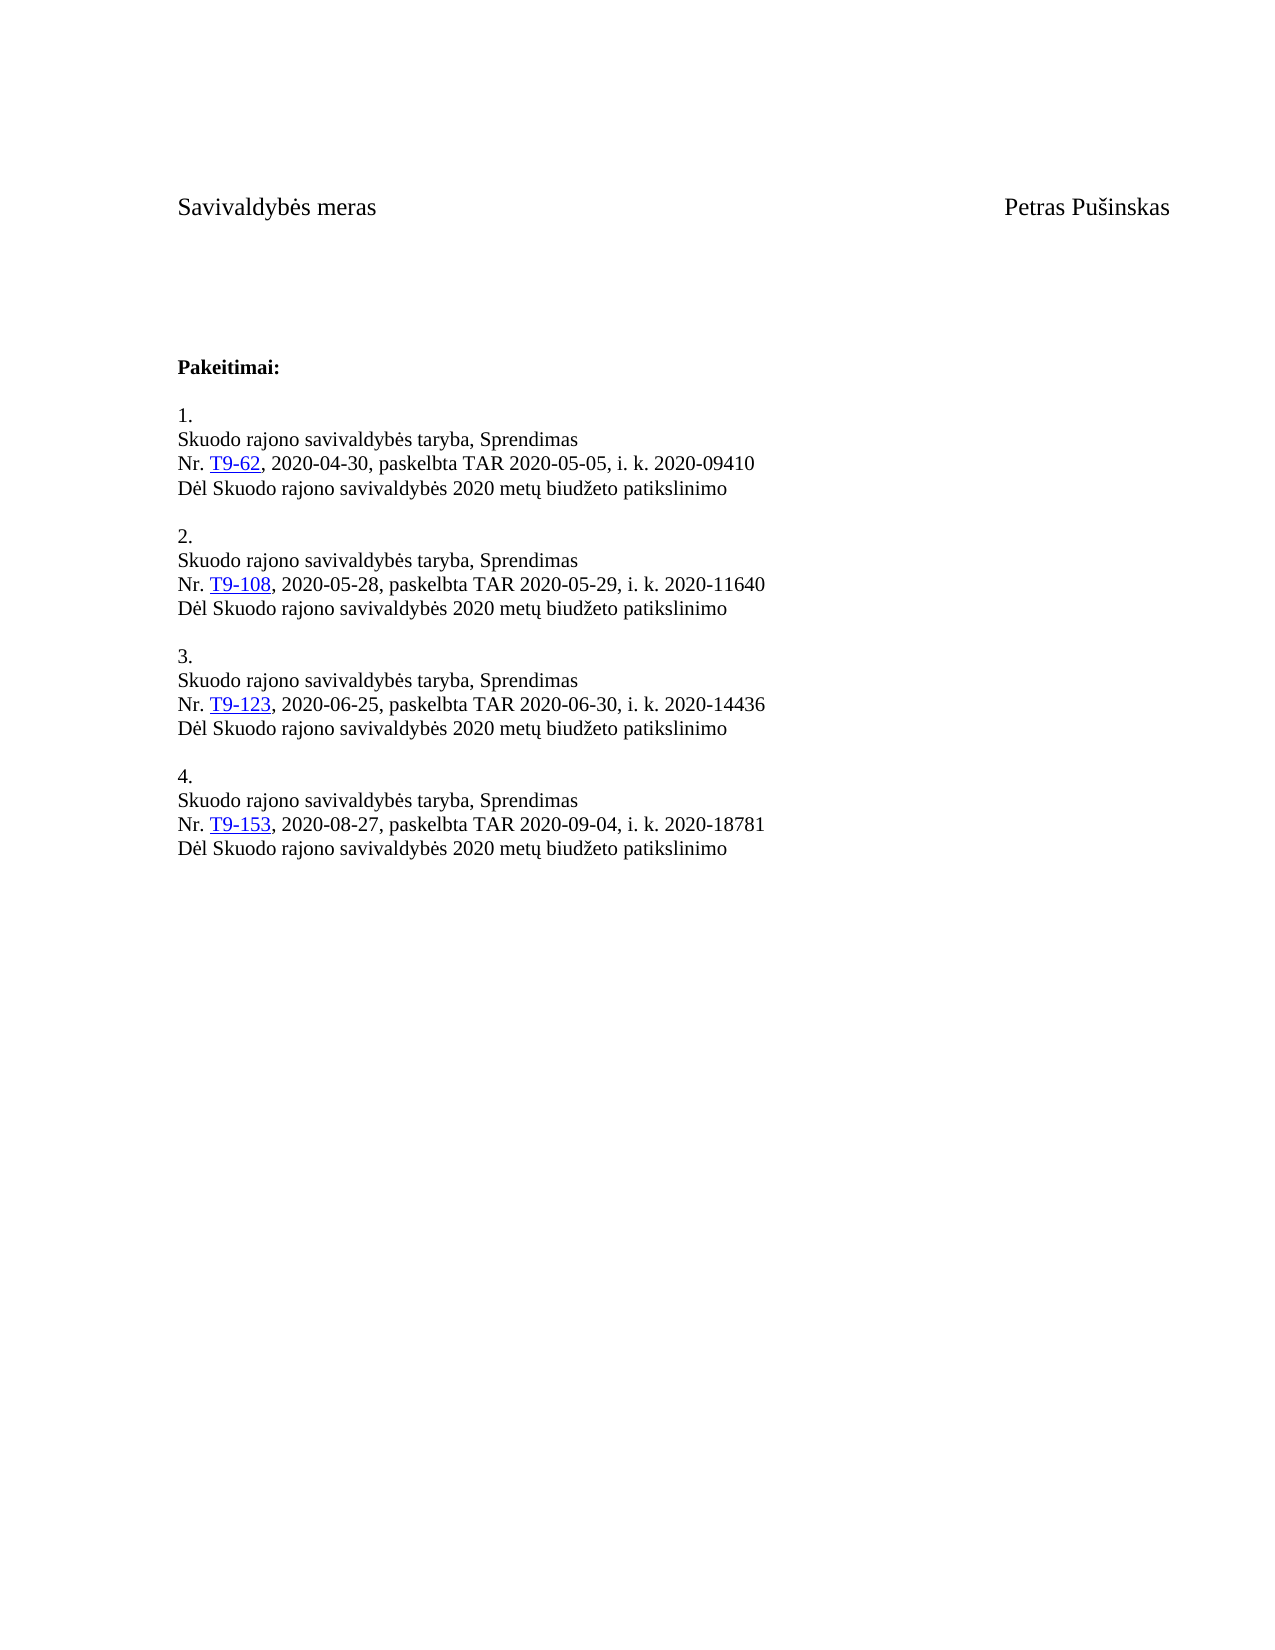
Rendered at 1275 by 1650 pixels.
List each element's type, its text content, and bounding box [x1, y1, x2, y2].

text Skuodo rajono savivaldybės taryba, Sprendimas [177, 668, 1216, 692]
text 3. [177, 644, 1216, 668]
text Savivaldybės meras Petras Pušinskas [177, 192, 1216, 221]
text Skuodo rajono savivaldybės taryba, Sprendimas [177, 788, 1216, 812]
text Skuodo rajono savivaldybės taryba, Sprendimas [177, 548, 1216, 572]
text Nr. T9-123, 2020-06-25, paskelbta TAR 2020-06-30, i. k. 2020-14436 [177, 692, 1216, 716]
text Nr. T9-153, 2020-08-27, paskelbta TAR 2020-09-04, i. k. 2020-18781 [177, 812, 1216, 836]
text Dėl Skuodo rajono savivaldybės 2020 metų biudžeto patikslinimo [177, 596, 1216, 620]
text Pakeitimai: [177, 355, 1216, 379]
text Dėl Skuodo rajono savivaldybės 2020 metų biudžeto patikslinimo [177, 716, 1216, 740]
text 1. [177, 403, 1216, 427]
text Skuodo rajono savivaldybės taryba, Sprendimas [177, 427, 1216, 451]
text 4. [177, 764, 1216, 788]
text 2. [177, 523, 1216, 548]
text Dėl Skuodo rajono savivaldybės 2020 metų biudžeto patikslinimo [177, 475, 1216, 499]
text Nr. T9-62, 2020-04-30, paskelbta TAR 2020-05-05, i. k. 2020-09410 [177, 451, 1216, 475]
text Dėl Skuodo rajono savivaldybės 2020 metų biudžeto patikslinimo [177, 836, 1216, 860]
text Nr. T9-108, 2020-05-28, paskelbta TAR 2020-05-29, i. k. 2020-11640 [177, 572, 1216, 596]
